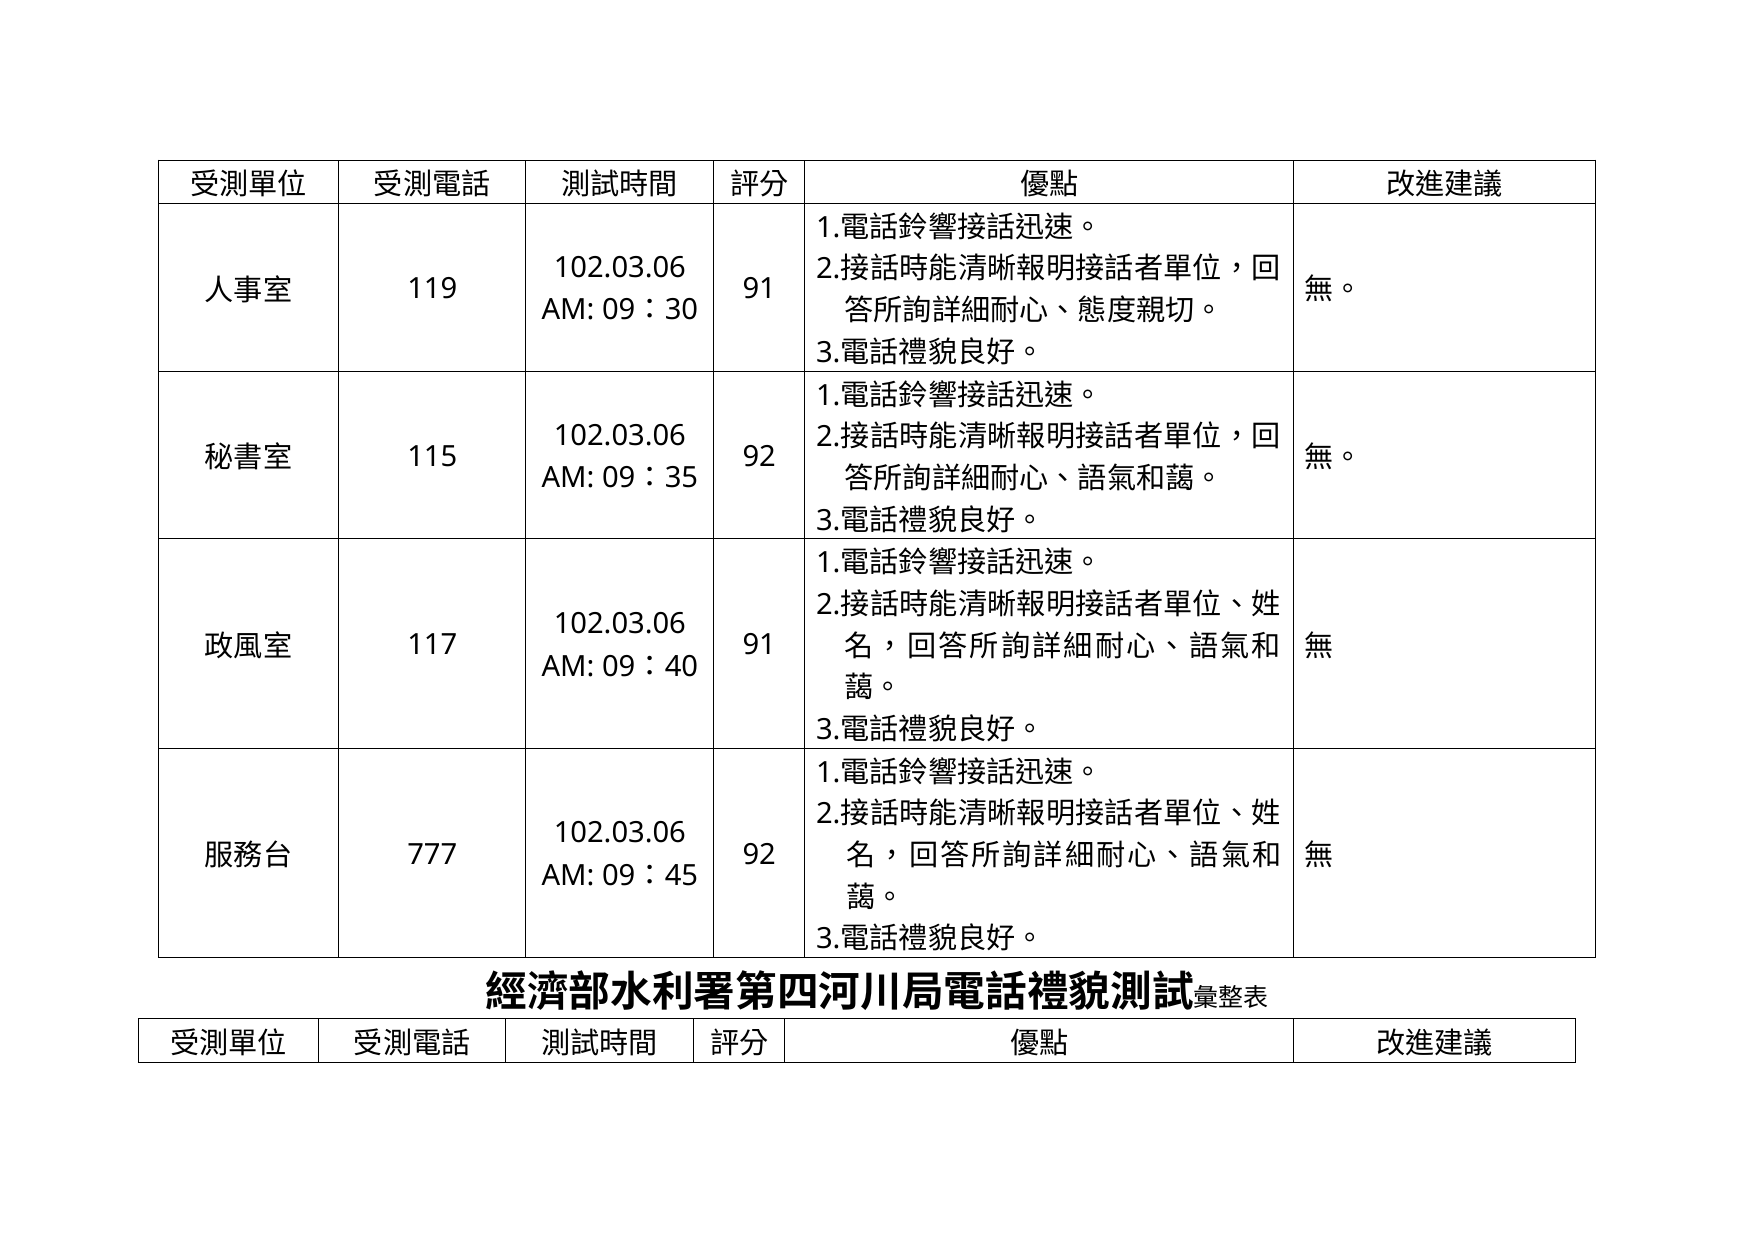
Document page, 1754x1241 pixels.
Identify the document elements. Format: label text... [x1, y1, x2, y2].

table_header 測試時間 [526, 161, 713, 203]
table_cell 92 [714, 372, 804, 538]
table_header 改進建議 [1294, 161, 1595, 203]
table_header 評分 [714, 161, 804, 203]
table_cell 102.03.06 AM: 09：45 [526, 749, 713, 957]
table_cell 服務台 [159, 749, 338, 957]
table_cell 91 [714, 204, 804, 371]
table_header 改進建議 [1294, 1019, 1575, 1062]
table_cell 1.電話鈴響接話迅速。 2.接話時能清晰報明接話者單位，回答所詢詳細耐心、態度親切。 3.電話禮貌良好。 [805, 204, 1293, 371]
table_cell 1.電話鈴響接話迅速。 2.接話時能清晰報明接話者單位、姓名，回答所詢詳細耐心、語氣和藹。 3.電話禮貌良好。 [805, 749, 1293, 957]
table_cell 1.電話鈴響接話迅速。 2.接話時能清晰報明接話者單位，回答所詢詳細耐心、語氣和藹。 3.電話禮貌良好。 [805, 372, 1293, 538]
table_cell 119 [339, 204, 525, 371]
table_cell 無 [1294, 539, 1595, 748]
table_cell 117 [339, 539, 525, 748]
table_cell 102.03.06 AM: 09：30 [526, 204, 713, 371]
table_header 受測電話 [339, 161, 525, 203]
table_header 測試時間 [506, 1019, 693, 1062]
table_cell 政風室 [159, 539, 338, 748]
table_cell 無。 [1294, 372, 1595, 538]
table_cell 1.電話鈴響接話迅速。 2.接話時能清晰報明接話者單位、姓名，回答所詢詳細耐心、語氣和藹。 3.電話禮貌良好。 [805, 539, 1293, 748]
table_cell 人事室 [159, 204, 338, 371]
table_cell 115 [339, 372, 525, 538]
table_header 評分 [694, 1019, 784, 1062]
text 經濟部水利署第四河川局電話禮貌測試彙整表 [150, 958, 1604, 1018]
table_header 受測單位 [159, 161, 338, 203]
table_cell 102.03.06 AM: 09：35 [526, 372, 713, 538]
table_header 優點 [785, 1019, 1293, 1062]
table_cell 無。 [1294, 204, 1595, 371]
table_header 優點 [805, 161, 1293, 203]
table_header 受測單位 [139, 1019, 318, 1062]
table_cell 無 [1294, 749, 1595, 957]
table_cell 秘書室 [159, 372, 338, 538]
table_cell 92 [714, 749, 804, 957]
table_cell 777 [339, 749, 525, 957]
table_cell 91 [714, 539, 804, 748]
table_header 受測電話 [319, 1019, 505, 1062]
table_cell 102.03.06 AM: 09：40 [526, 539, 713, 748]
